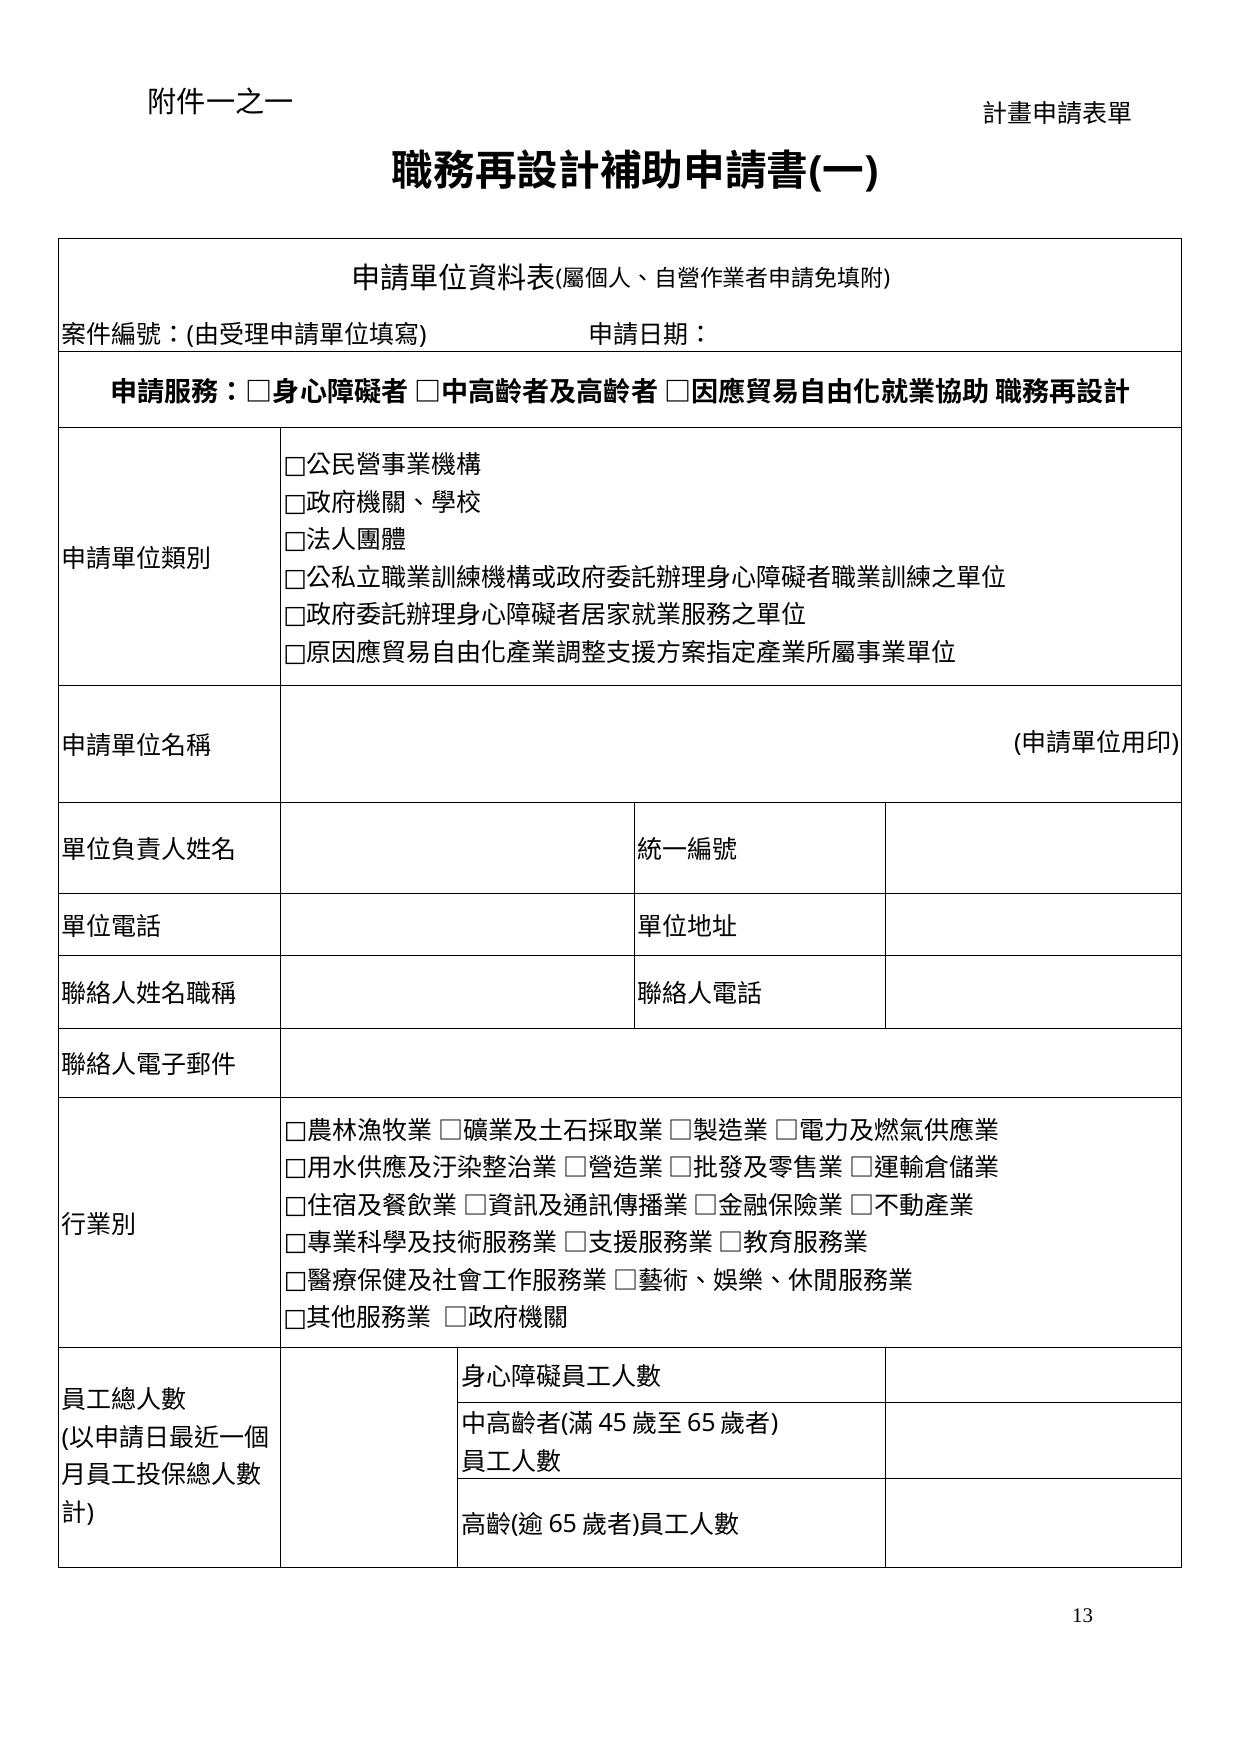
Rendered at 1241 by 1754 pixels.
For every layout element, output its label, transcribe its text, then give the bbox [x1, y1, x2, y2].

table_cell 申請單位名稱 [59, 686, 280, 802]
table_cell [281, 956, 634, 1027]
table_cell 聯絡人電子郵件 [59, 1029, 280, 1097]
table_cell □公民營事業機構 □政府機關、學校 □法人團體 □公私立職業訓練機構或政府委託辦理身心障礙者職業訓練之單位 □政府委託辦理身心障礙者居家就業服務之單位 □原因應貿易自由化產業調整支援方案指定產業所屬事業單位 [281, 428, 1181, 684]
table_cell 統一編號 [635, 803, 885, 893]
table_cell 申請單位類別 [59, 428, 280, 684]
table_cell 中高齡者(滿45歲至65歲者) 員工人數 [458, 1403, 885, 1478]
table_cell [886, 1348, 1181, 1402]
table_cell 申請服務：□身心障礙者 □中高齡者及高齡者 □因應貿易自由化就業協助 職務再設計 [59, 352, 1181, 427]
table_cell [886, 1403, 1181, 1478]
table_cell [886, 894, 1181, 955]
table_cell [281, 894, 634, 955]
table_cell 行業別 [59, 1098, 280, 1347]
table_header 申請單位資料表(屬個人、自營作業者申請免填附) 案件編號：(由受理申請單位填寫) 申請日期： [59, 239, 1181, 351]
table_cell 單位地址 [635, 894, 885, 955]
text 職務再設計補助申請書(一) [177, 137, 1092, 198]
table_cell 員工總人數 (以申請日最近一個月員工投保總人數計) [59, 1348, 280, 1567]
table_cell 身心障礙員工人數 [458, 1348, 885, 1402]
table_cell [281, 803, 634, 893]
table_cell (申請單位用印) [281, 686, 1181, 802]
table_cell 單位電話 [59, 894, 280, 955]
table_cell [281, 1348, 457, 1567]
table_cell 聯絡人電話 [635, 956, 885, 1027]
table_cell [886, 803, 1181, 893]
table_cell [886, 956, 1181, 1027]
text 計畫申請表單 [973, 93, 1140, 129]
table_cell 聯絡人姓名職稱 [59, 956, 280, 1027]
table_cell 高齡(逾65歲者)員工人數 [458, 1479, 885, 1567]
text [116, 71, 325, 157]
table_cell □農林漁牧業 □礦業及土石採取業 □製造業 □電力及燃氣供應業 □用水供應及汙染整治業 □營造業 □批發及零售業 □運輸倉儲業 □住宿及餐飲業 □資訊及通訊傳播業 □金融保險業 □不動產業 □專業科學及技術服務業 □支援服務業 □教育服務業 □醫療保健及社會工作服務業 □藝術、娛樂、休閒服務業 □其他服務業 □政府機關 [281, 1098, 1181, 1347]
table_cell [281, 1029, 1181, 1097]
text 附件一之一 [131, 78, 310, 121]
table_cell [886, 1479, 1181, 1567]
text [958, 86, 1155, 138]
table_cell 單位負責人姓名 [59, 803, 280, 893]
